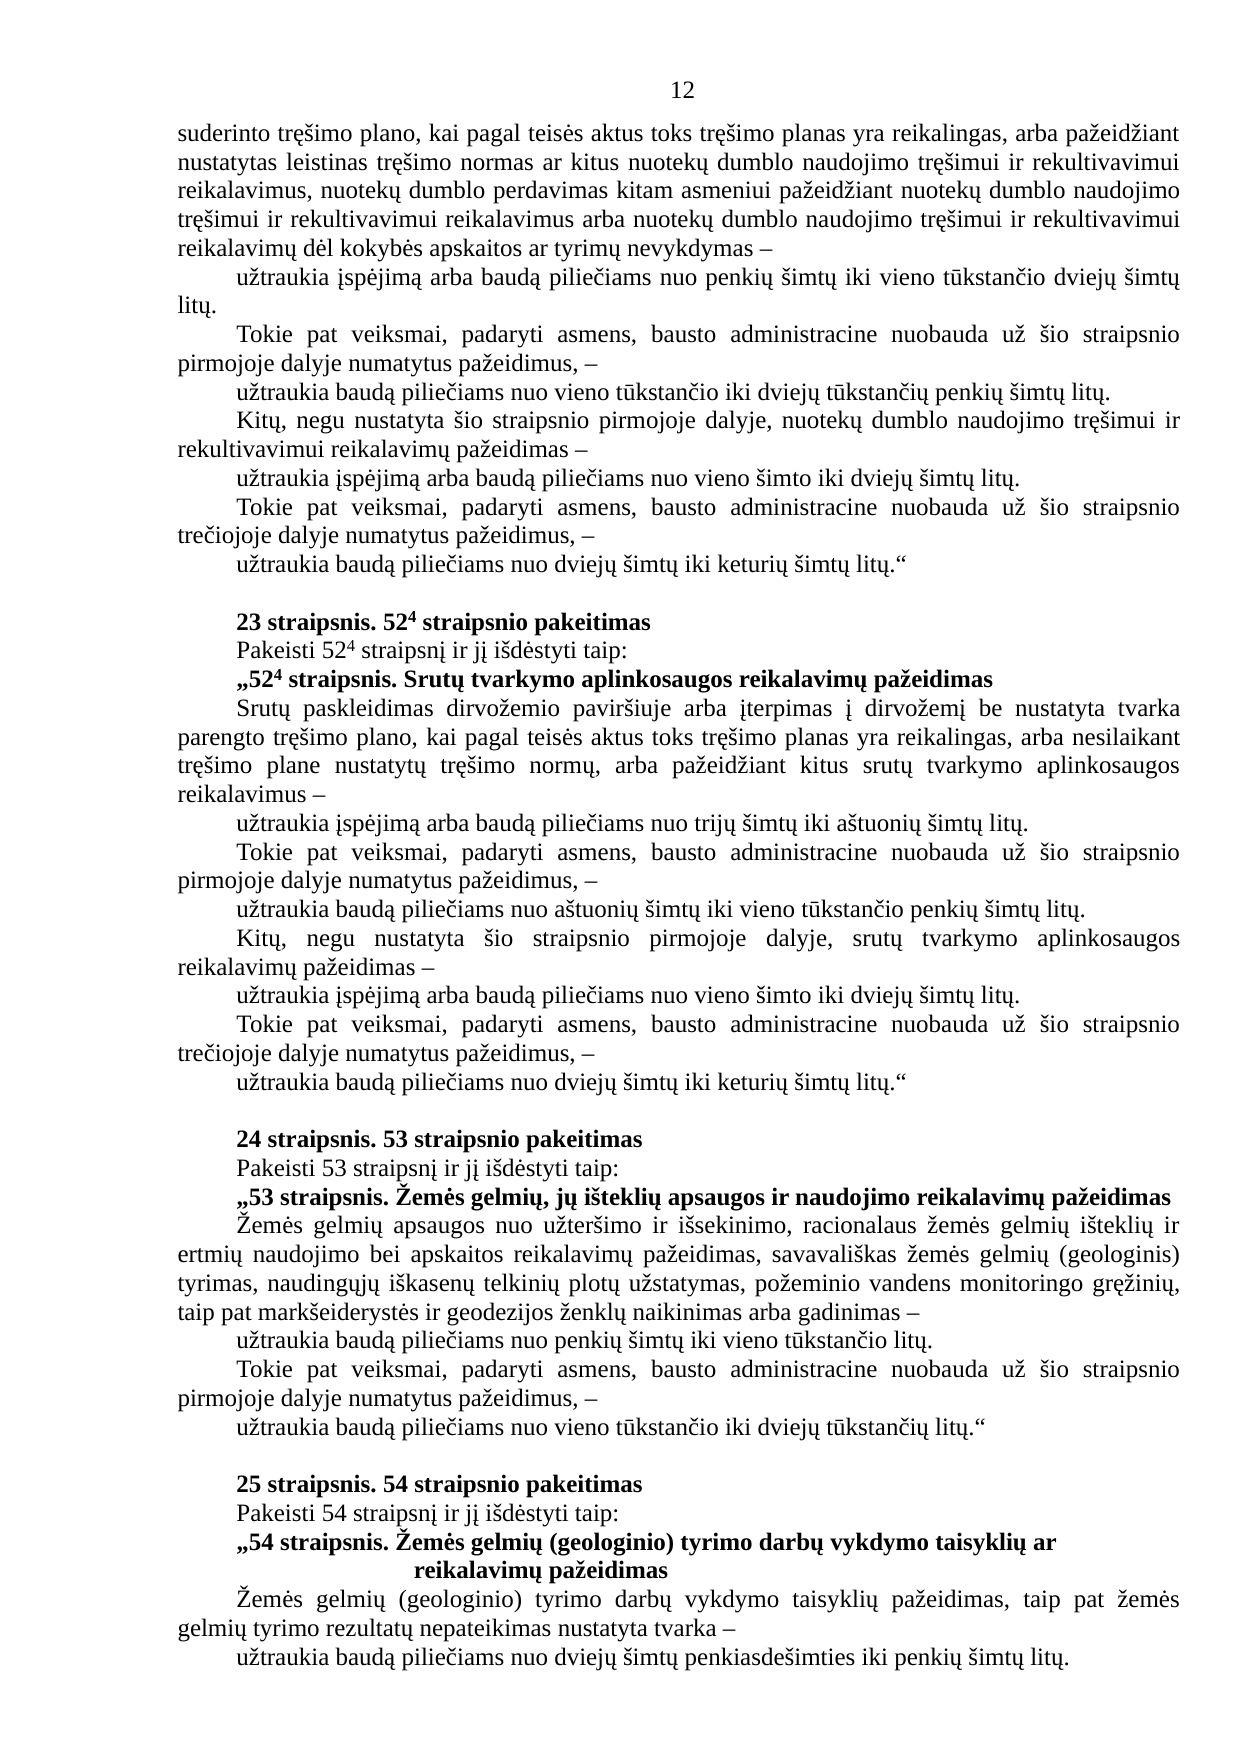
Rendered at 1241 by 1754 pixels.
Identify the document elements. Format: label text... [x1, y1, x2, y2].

text Pakeisti 54 straipsnį ir jį išdėstyti taip: [177, 1498, 1181, 1527]
text užtraukia įspėjimą arba baudą piliečiams nuo trijų šimtų iki aštuonių šimtų litų. [177, 808, 1181, 837]
text suderinto tręšimo plano, kai pagal teisės aktus toks tręšimo planas yra reikalingas, arba pažeidžiant nustatytas leistinas tręšimo normas ar kitus nuotekų dumblo naudojimo tręšimui ir rekultivavimui reikalavimus, nuotekų dumblo perdavimas kitam asmeniui pažeidžiant nuotekų dumblo naudojimo tręšimui ir rekultivavimui reikalavimus arba nuotekų dumblo naudojimo tręšimui ir rekultivavimui reikalavimų dėl kokybės apskaitos ar tyrimų nevykdymas – [177, 118, 1181, 262]
text užtraukia baudą piliečiams nuo dviejų šimtų iki keturių šimtų litų.“ [177, 549, 1181, 578]
text Tokie pat veiksmai, padaryti asmens, bausto administracine nuobauda už šio straipsnio trečiojoje dalyje numatytus pažeidimus, – [177, 1009, 1181, 1067]
text Žemės gelmių apsaugos nuo užteršimo ir išsekinimo, racionalaus žemės gelmių išteklių ir ertmių naudojimo bei apskaitos reikalavimų pažeidimas, savavališkas žemės gelmių (geologinis) tyrimas, naudingųjų iškasenų telkinių plotų užstatymas, požeminio vandens monitoringo gręžinių, taip pat markšeiderystės ir geodezijos ženklų naikinimas arba gadinimas – [177, 1211, 1181, 1326]
text Tokie pat veiksmai, padaryti asmens, bausto administracine nuobauda už šio straipsnio pirmojoje dalyje numatytus pažeidimus, – [177, 837, 1181, 894]
text Tokie pat veiksmai, padaryti asmens, bausto administracine nuobauda už šio straipsnio pirmojoje dalyje numatytus pažeidimus, – [177, 1354, 1181, 1412]
text užtraukia baudą piliečiams nuo vieno tūkstančio iki dviejų tūkstančių litų.“ [177, 1412, 1181, 1441]
text užtraukia įspėjimą arba baudą piliečiams nuo penkių šimtų iki vieno tūkstančio dviejų šimtų litų. [177, 262, 1181, 319]
text Pakeisti 53 straipsnį ir jį išdėstyti taip: [177, 1153, 1181, 1182]
text Kitų, negu nustatyta šio straipsnio pirmojoje dalyje, nuotekų dumblo naudojimo tręšimui ir rekultivavimui reikalavimų pažeidimas – [177, 406, 1181, 463]
text 23 straipsnis. 524 straipsnio pakeitimas [177, 607, 1181, 636]
text užtraukia įspėjimą arba baudą piliečiams nuo vieno šimto iki dviejų šimtų litų. [177, 463, 1181, 492]
text užtraukia baudą piliečiams nuo dviejų šimtų iki keturių šimtų litų.“ [177, 1067, 1181, 1096]
text užtraukia baudą piliečiams nuo aštuonių šimtų iki vieno tūkstančio penkių šimtų litų. [177, 894, 1181, 923]
text „524 straipsnis. Srutų tvarkymo aplinkosaugos reikalavimų pažeidimas [177, 664, 1181, 693]
text 25 straipsnis. 54 straipsnio pakeitimas [177, 1469, 1181, 1498]
text „54 straipsnis. Žemės gelmių (geologinio) tyrimo darbų vykdymo taisyklių ar [177, 1527, 1181, 1556]
text Kitų, negu nustatyta šio straipsnio pirmojoje dalyje, srutų tvarkymo aplinkosaugos reikalavimų pažeidimas – [177, 923, 1181, 981]
text Žemės gelmių (geologinio) tyrimo darbų vykdymo taisyklių pažeidimas, taip pat žemės gelmių tyrimo rezultatų nepateikimas nustatyta tvarka – [177, 1584, 1181, 1642]
text Tokie pat veiksmai, padaryti asmens, bausto administracine nuobauda už šio straipsnio trečiojoje dalyje numatytus pažeidimus, – [177, 492, 1181, 549]
text užtraukia baudą piliečiams nuo vieno tūkstančio iki dviejų tūkstančių penkių šimtų litų. [177, 377, 1181, 406]
text Pakeisti 524 straipsnį ir jį išdėstyti taip: [177, 636, 1181, 664]
text užtraukia baudą piliečiams nuo penkių šimtų iki vieno tūkstančio litų. [177, 1326, 1181, 1354]
text „53 straipsnis. Žemės gelmių, jų išteklių apsaugos ir naudojimo reikalavimų pažeidimas [177, 1182, 1181, 1211]
text 24 straipsnis. 53 straipsnio pakeitimas [177, 1124, 1181, 1153]
text reikalavimų pažeidimas [177, 1556, 1181, 1584]
text užtraukia įspėjimą arba baudą piliečiams nuo vieno šimto iki dviejų šimtų litų. [177, 981, 1181, 1009]
text Tokie pat veiksmai, padaryti asmens, bausto administracine nuobauda už šio straipsnio pirmojoje dalyje numatytus pažeidimus, – [177, 319, 1181, 377]
text Srutų paskleidimas dirvožemio paviršiuje arba įterpimas į dirvožemį be nustatyta tvarka parengto tręšimo plano, kai pagal teisės aktus toks tręšimo planas yra reikalingas, arba nesilaikant tręšimo plane nustatytų tręšimo normų, arba pažeidžiant kitus srutų tvarkymo aplinkosaugos reikalavimus – [177, 693, 1181, 808]
text užtraukia baudą piliečiams nuo dviejų šimtų penkiasdešimties iki penkių šimtų litų. [177, 1642, 1181, 1671]
